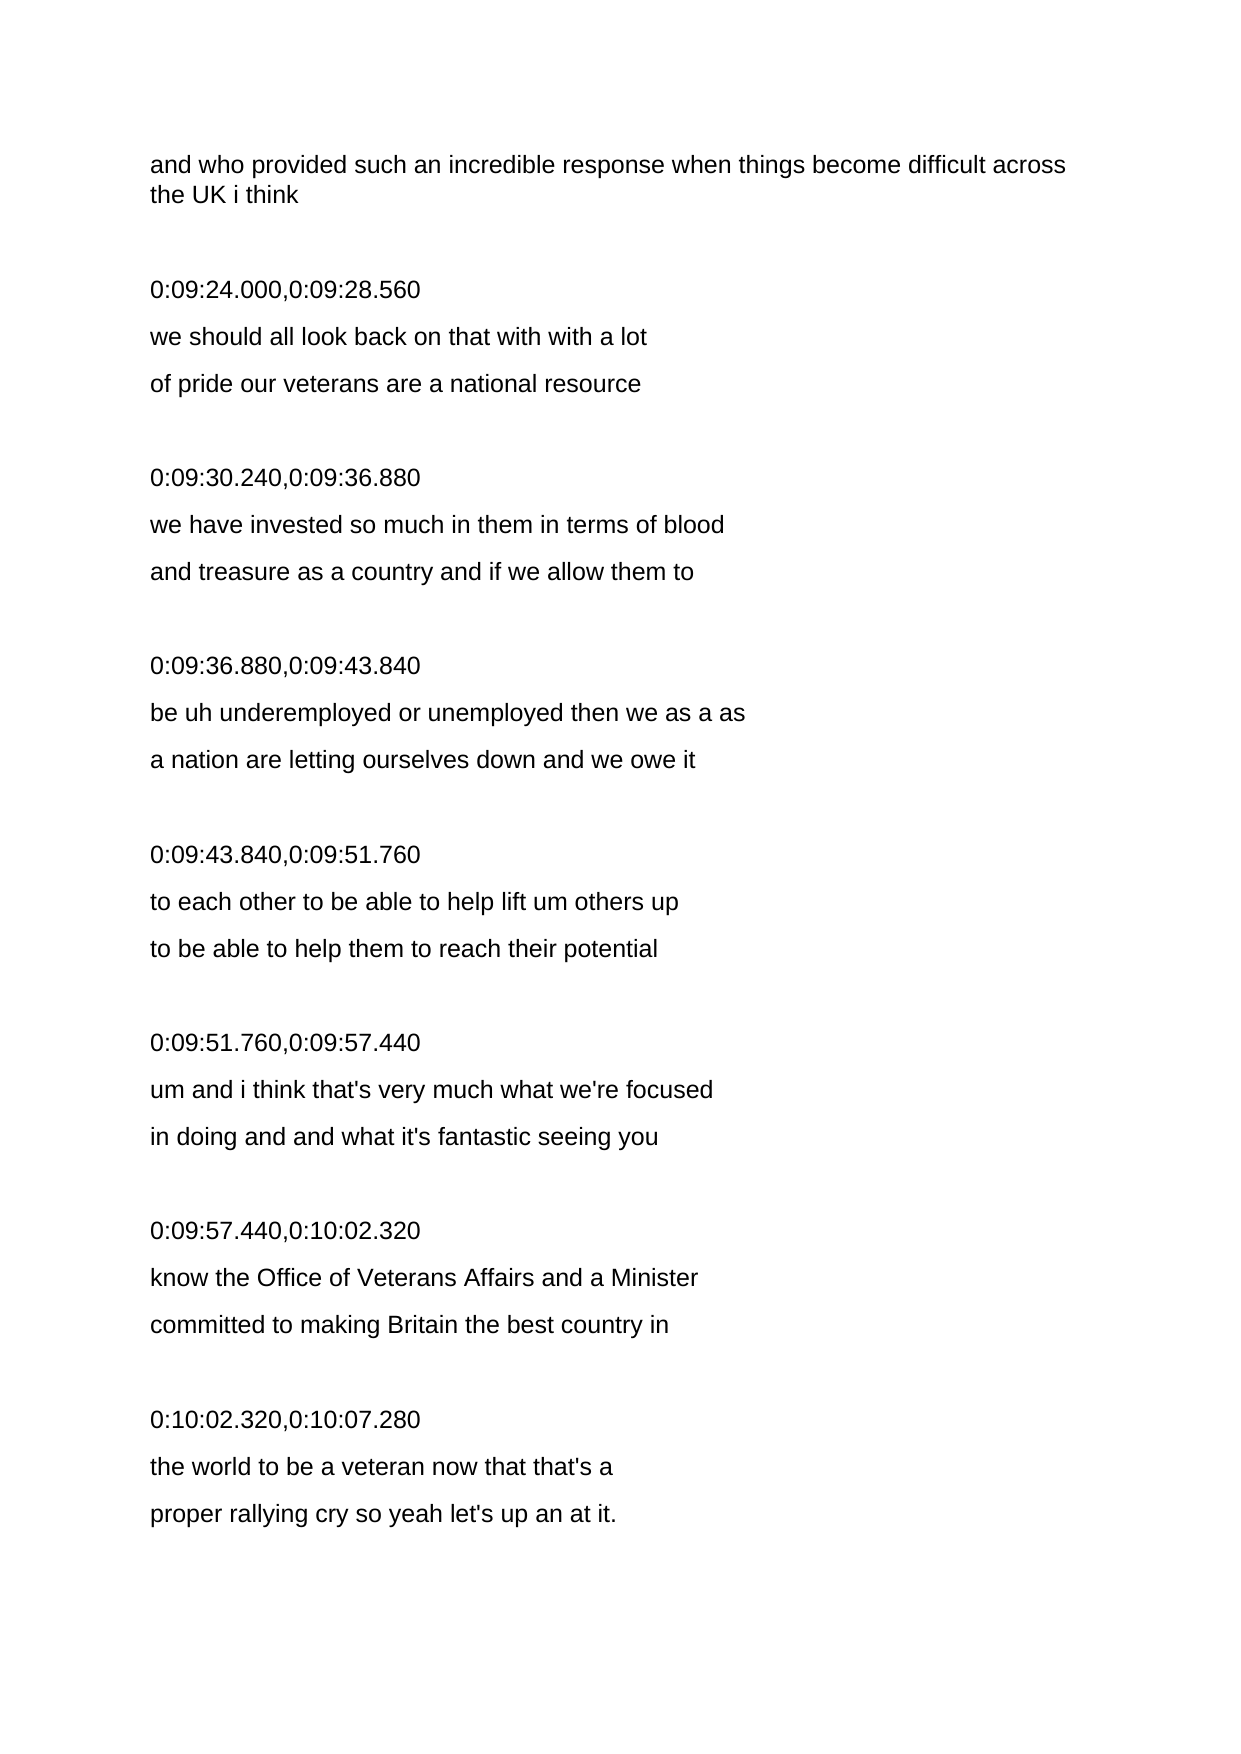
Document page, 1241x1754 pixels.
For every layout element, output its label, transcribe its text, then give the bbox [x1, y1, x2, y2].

text a nation are letting ourselves down and we owe it [150, 745, 1090, 774]
text be uh underemployed or unemployed then we as a as [150, 698, 1090, 727]
text of pride our veterans are a national resource [150, 369, 1090, 397]
text proper rallying cry so yeah let's up an at it. [150, 1499, 1090, 1527]
text know the Office of Veterans Affairs and a Minister [150, 1263, 1090, 1292]
text 0:09:51.760,0:09:57.440 [150, 1028, 1090, 1057]
text um and i think that's very much what we're focused [150, 1075, 1090, 1104]
text 0:09:57.440,0:10:02.320 [150, 1216, 1090, 1245]
text and treasure as a country and if we allow them to [150, 557, 1090, 586]
text to each other to be able to help lift um others up [150, 887, 1090, 915]
text 0:09:30.240,0:09:36.880 [150, 463, 1090, 492]
text we should all look back on that with with a lot [150, 322, 1090, 350]
text 0:09:36.880,0:09:43.840 [150, 651, 1090, 680]
text we have invested so much in them in terms of blood [150, 510, 1090, 539]
text committed to making Britain the best country in [150, 1310, 1090, 1339]
text in doing and and what it's fantastic seeing you [150, 1122, 1090, 1151]
text to be able to help them to reach their potential [150, 934, 1090, 962]
text the world to be a veteran now that that's a [150, 1452, 1090, 1480]
text 0:09:24.000,0:09:28.560 [150, 274, 1090, 303]
text 0:10:02.320,0:10:07.280 [150, 1404, 1090, 1433]
text and who provided such an incredible response when things become difficult across the UK i think [150, 150, 1090, 209]
text 0:09:43.840,0:09:51.760 [150, 839, 1090, 868]
